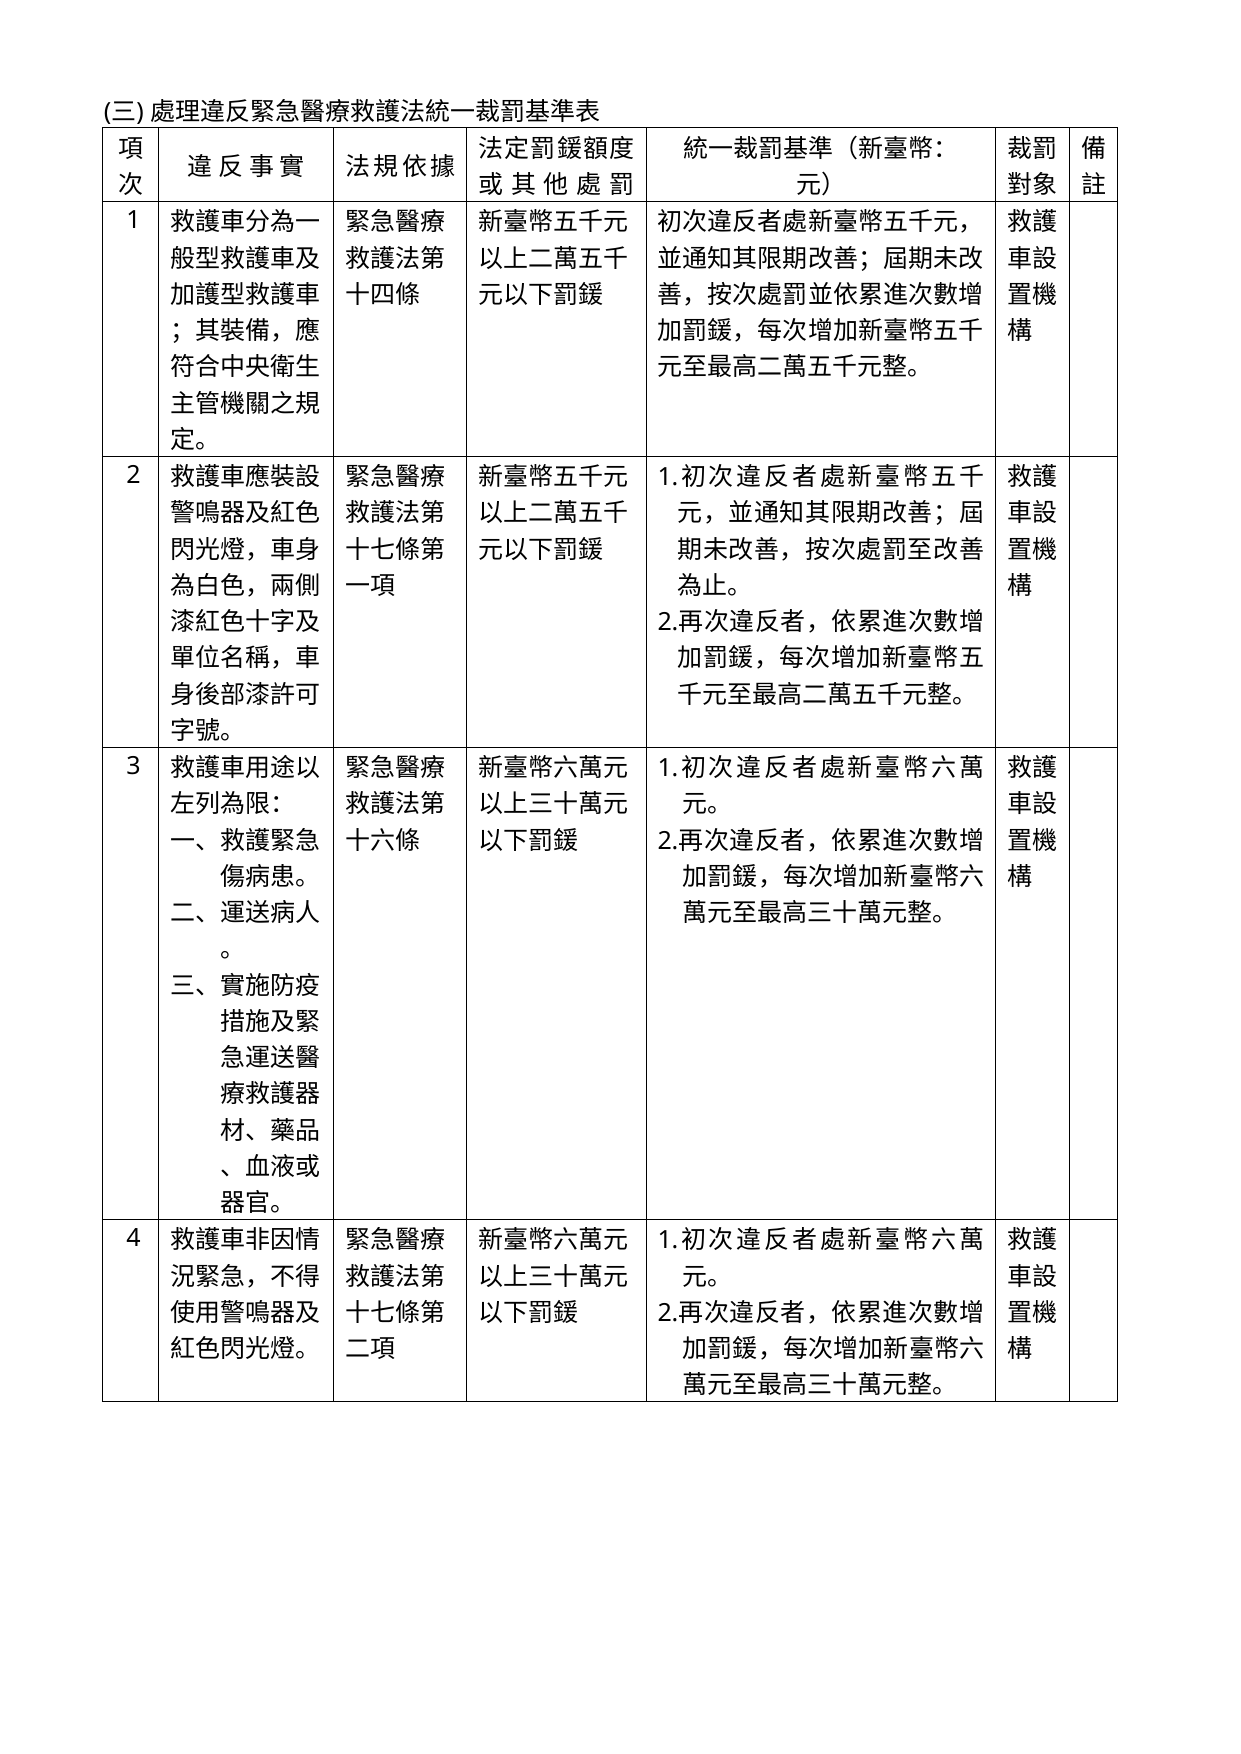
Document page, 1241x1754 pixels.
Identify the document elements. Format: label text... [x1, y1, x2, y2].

table_cell 3 [103, 748, 158, 1219]
table_cell 救護車設置機構 [996, 457, 1069, 747]
table_header 法定罰鍰額度或其他處罰 [467, 128, 646, 201]
table_cell 救護車用途以左列為限： 一、救護緊急傷病患。 二、運送病人 。 三、實施防疫措施及緊急運送醫療救護器材、藥品 、血液或器官。 [159, 748, 333, 1219]
table_cell 1.初次違反者處新臺幣六萬元。 2.再次違反者，依累進次數增加罰鍰，每次增加新臺幣六萬元至最高三十萬元整。 [647, 1220, 995, 1401]
table_cell 4 [103, 1220, 158, 1401]
table_cell 救護車設置機構 [996, 748, 1069, 1219]
table_header 違 反 事 實 [159, 128, 333, 201]
table_cell 新臺幣五千元以上二萬五千元以下罰鍰 [467, 202, 646, 456]
table_cell [1070, 457, 1117, 747]
table_cell 救護車設置機構 [996, 1220, 1069, 1401]
table_cell [1070, 748, 1117, 1219]
table_cell [1070, 202, 1117, 456]
table_cell 初次違反者處新臺幣五千元，並通知其限期改善；屆期未改善，按次處罰並依累進次數增加罰鍰，每次增加新臺幣五千元至最高二萬五千元整。 [647, 202, 995, 456]
table_header 備 註 [1070, 128, 1117, 201]
table_header 項 次 [103, 128, 158, 201]
table_cell 新臺幣六萬元以上三十萬元以下罰鍰 [467, 1220, 646, 1401]
table_cell 救護車非因情況緊急，不得使用警鳴器及紅色閃光燈。 [159, 1220, 333, 1401]
table_cell 緊急醫療救護法第十七條第二項 [334, 1220, 466, 1401]
table_cell 緊急醫療 救護法第 十六條 [334, 748, 466, 1219]
table_cell 緊急醫療 救護法第 十七條第 一項 [334, 457, 466, 747]
table_cell 緊急醫療救護法第十四條 [334, 202, 466, 456]
table_header 裁罰 對象 [996, 128, 1069, 201]
table_cell 新臺幣六萬元以上三十萬元以下罰鍰 [467, 748, 646, 1219]
table_cell 救護車分為一般型救護車及加護型救護車 ；其裝備，應符合中央衛生主管機關之規定。 [159, 202, 333, 456]
table_cell 救護車設置機構 [996, 202, 1069, 456]
table_cell 1.初次違反者處新臺幣六萬元。 2.再次違反者，依累進次數增加罰鍰，每次增加新臺幣六萬元至最高三十萬元整。 [647, 748, 995, 1219]
table_cell 1.初次違反者處新臺幣五千元，並通知其限期改善；屆期未改善，按次處罰至改善為止。 2.再次違反者，依累進次數增加罰鍰，每次增加新臺幣五千元至最高二萬五千元整。 [647, 457, 995, 747]
table_cell 救護車應裝設警鳴器及紅色閃光燈，車身為白色，兩側漆紅色十字及 單位名稱，車身後部漆許可字號。 [159, 457, 333, 747]
table_header 法規依據 [334, 128, 466, 201]
table_cell 新臺幣五千元以上二萬五千元以下罰鍰 [467, 457, 646, 747]
table_header 統一裁罰基準（新臺幣： 元） [647, 128, 995, 201]
table_cell [1070, 1220, 1117, 1401]
text (三) 處理違反緊急醫療救護法統一裁罰基準表 [91, 91, 1149, 127]
table_cell 2 [103, 457, 158, 747]
table_cell 1 [103, 202, 158, 456]
